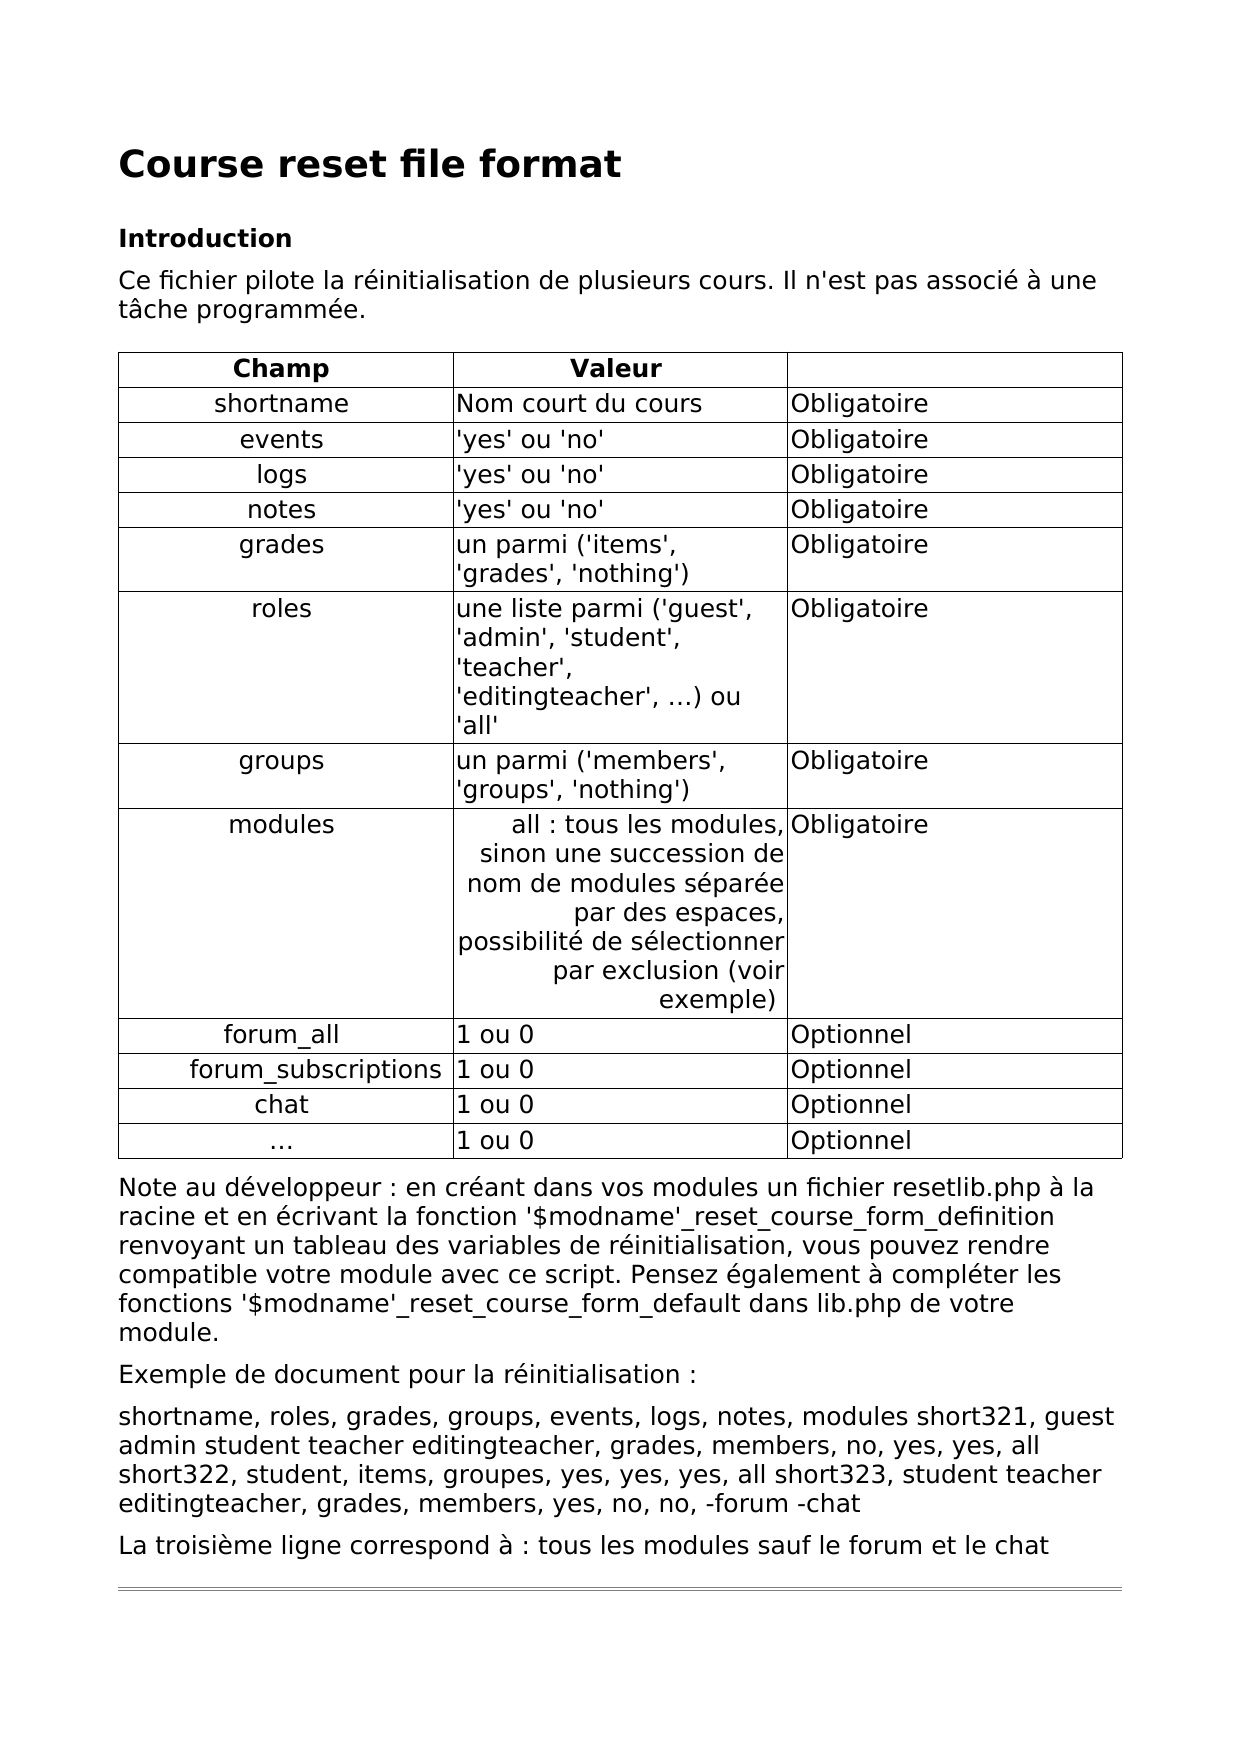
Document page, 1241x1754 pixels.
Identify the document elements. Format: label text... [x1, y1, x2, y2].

text La troisième ligne correspond à : tous les modules sauf le forum et le chat [118, 1531, 1122, 1560]
table_cell Optionnel [788, 1089, 1122, 1123]
table_cell logs [119, 458, 453, 492]
table_cell Nom court du cours [454, 388, 787, 422]
table_cell 1 ou 0 [454, 1124, 787, 1158]
table_cell roles [119, 592, 453, 743]
table_cell Obligatoire [788, 388, 1122, 422]
table_cell forum_all [119, 1019, 453, 1053]
table_header Valeur [454, 353, 787, 387]
table_cell une liste parmi ('guest', 'admin', 'student', 'teacher', 'editingteacher', …) ou 'all' [454, 592, 787, 743]
table_cell 'yes' ou 'no' [454, 423, 787, 457]
table_cell all : tous les modules, sinon une succession de nom de modules séparée par des espaces, possibilité de sélectionner par exclusion (voir exemple) [454, 809, 787, 1017]
table_cell un parmi ('members', 'groups', 'nothing') [454, 744, 787, 807]
table_cell 1 ou 0 [454, 1019, 787, 1053]
table_cell groups [119, 744, 453, 807]
text shortname, roles, grades, groups, events, logs, notes, modules short321, guest admin student teacher editingteacher, grades, members, no, yes, yes, all short322, student, items, groupes, yes, yes, yes, all short323, student teacher editingteacher, grades, members, yes, no, no, -forum -chat [118, 1402, 1122, 1519]
table_cell Obligatoire [788, 528, 1122, 591]
table_cell Optionnel [788, 1054, 1122, 1088]
table_cell shortname [119, 388, 453, 422]
table_cell 'yes' ou 'no' [454, 458, 787, 492]
table_cell Obligatoire [788, 744, 1122, 807]
table_cell Obligatoire [788, 493, 1122, 527]
table_cell notes [119, 493, 453, 527]
text Exemple de document pour la réinitialisation : [118, 1360, 1122, 1389]
table_cell Obligatoire [788, 423, 1122, 457]
subtitle Course reset file format [118, 143, 1122, 187]
table_cell forum_subscriptions [119, 1054, 453, 1088]
table_cell events [119, 423, 453, 457]
subtitle Introduction [118, 224, 1122, 253]
table_header Champ [119, 353, 453, 387]
table_cell … [119, 1124, 453, 1158]
table_cell Optionnel [788, 1124, 1122, 1158]
table_cell 'yes' ou 'no' [454, 493, 787, 527]
text Ce fichier pilote la réinitialisation de plusieurs cours. Il n'est pas associé à une tâche programmée. [118, 266, 1122, 324]
table_cell chat [119, 1089, 453, 1123]
table_cell 1 ou 0 [454, 1054, 787, 1088]
table_cell Optionnel [788, 1019, 1122, 1053]
table_cell modules [119, 809, 453, 1017]
table_cell un parmi ('items', 'grades', 'nothing') [454, 528, 787, 591]
table_cell Obligatoire [788, 458, 1122, 492]
table_cell 1 ou 0 [454, 1089, 787, 1123]
text Note au développeur : en créant dans vos modules un fichier resetlib.php à la racine et en écrivant la fonction '$modname'_reset_course_form_definition renvoyant un tableau des variables de réinitialisation, vous pouvez rendre compatible votre module avec ce script. Pensez également à compléter les fonctions '$modname'_reset_course_form_default dans lib.php de votre module. [118, 1173, 1122, 1348]
table_cell grades [119, 528, 453, 591]
table_header [788, 353, 1122, 387]
table_cell Obligatoire [788, 809, 1122, 1017]
table_cell Obligatoire [788, 592, 1122, 743]
